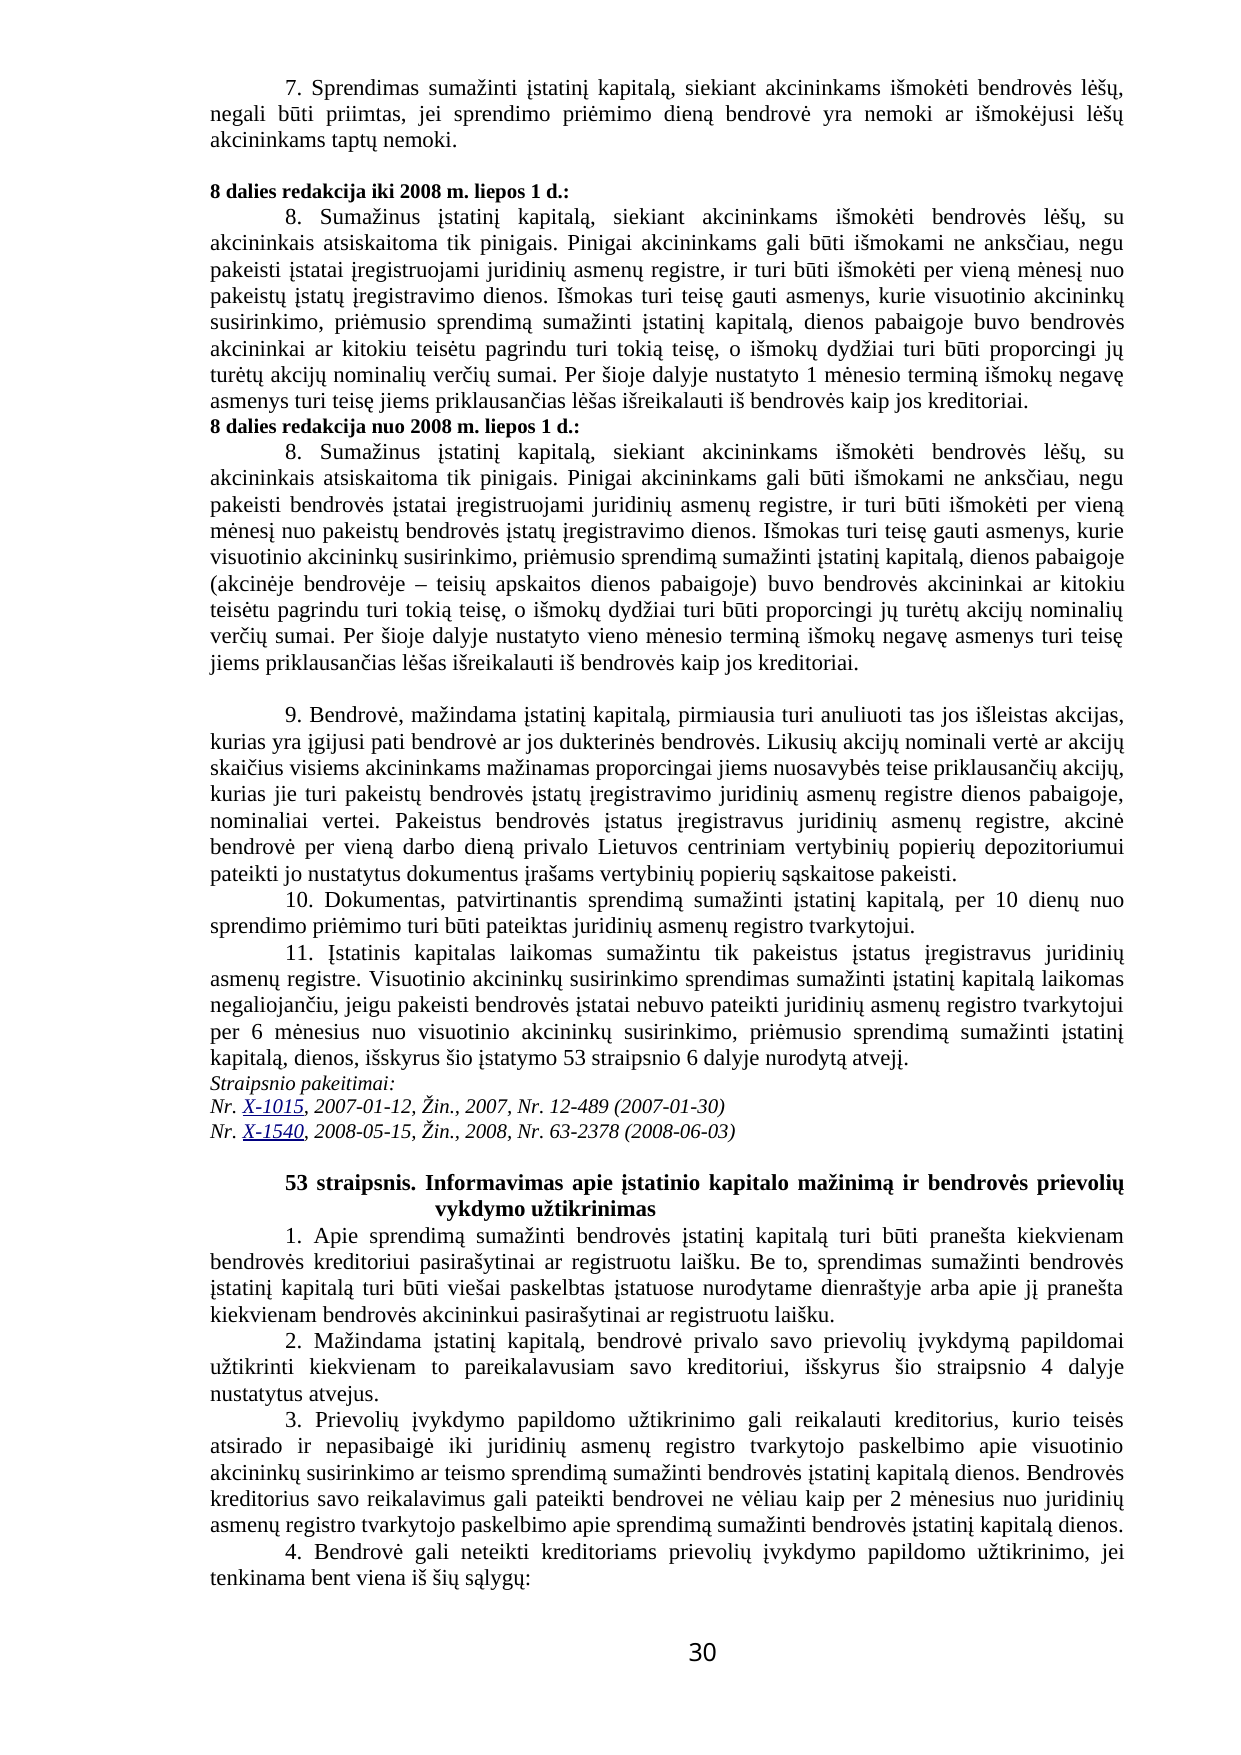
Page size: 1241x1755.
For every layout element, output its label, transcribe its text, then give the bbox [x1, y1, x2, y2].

text Straipsnio pakeitimai: [210, 1070, 1126, 1094]
text 8 dalies redakcija iki 2008 m. liepos 1 d.: [210, 179, 1126, 203]
text 8. Sumažinus įstatinį kapitalą, siekiant akcininkams išmokėti bendrovės lėšų, su akcininkais atsiskaitoma tik pinigais. Pinigai akcininkams gali būti išmokami ne anksčiau, negu pakeisti bendrovės įstatai įregistruojami juridinių asmenų registre, ir turi būti išmokėti per vieną mėnesį nuo pakeistų bendrovės įstatų įregistravimo dienos. Išmokas turi teisę gauti asmenys, kurie visuotinio akcininkų susirinkimo, priėmusio sprendimą sumažinti įstatinį kapitalą, dienos pabaigoje (akcinėje bendrovėje – teisių apskaitos dienos pabaigoje) buvo bendrovės akcininkai ar kitokiu teisėtu pagrindu turi tokią teisę, o išmokų dydžiai turi būti proporcingi jų turėtų akcijų nominalių verčių sumai. Per šioje dalyje nustatyto vieno mėnesio terminą išmokų negavę asmenys turi teisę jiems priklausančias lėšas išreikalauti iš bendrovės kaip jos kreditoriai. [210, 438, 1126, 675]
text Nr. X-1015, 2007-01-12, Žin., 2007, Nr. 12-489 (2007-01-30) [210, 1094, 1126, 1118]
text 9. Bendrovė, mažindama įstatinį kapitalą, pirmiausia turi anuliuoti tas jos išleistas akcijas, kurias yra įgijusi pati bendrovė ar jos dukterinės bendrovės. Likusių akcijų nominali vertė ar akcijų skaičius visiems akcininkams mažinamas proporcingai jiems nuosavybės teise priklausančių akcijų, kurias jie turi pakeistų bendrovės įstatų įregistravimo juridinių asmenų registre dienos pabaigoje, nominaliai vertei. Pakeistus bendrovės įstatus įregistravus juridinių asmenų registre, akcinė bendrovė per vieną darbo dieną privalo Lietuvos centriniam vertybinių popierių depozitoriumui pateikti jo nustatytus dokumentus įrašams vertybinių popierių sąskaitose pakeisti. [210, 701, 1126, 886]
text 3. Prievolių įvykdymo papildomo užtikrinimo gali reikalauti kreditorius, kurio teisės atsirado ir nepasibaigė iki juridinių asmenų registro tvarkytojo paskelbimo apie visuotinio akcininkų susirinkimo ar teismo sprendimą sumažinti bendrovės įstatinį kapitalą dienos. Bendrovės kreditorius savo reikalavimus gali pateikti bendrovei ne vėliau kaip per 2 mėnesius nuo juridinių asmenų registro tvarkytojo paskelbimo apie sprendimą sumažinti bendrovės įstatinį kapitalą dienos. [210, 1406, 1126, 1538]
text 8. Sumažinus įstatinį kapitalą, siekiant akcininkams išmokėti bendrovės lėšų, su akcininkais atsiskaitoma tik pinigais. Pinigai akcininkams gali būti išmokami ne anksčiau, negu pakeisti įstatai įregistruojami juridinių asmenų registre, ir turi būti išmokėti per vieną mėnesį nuo pakeistų įstatų įregistravimo dienos. Išmokas turi teisę gauti asmenys, kurie visuotinio akcininkų susirinkimo, priėmusio sprendimą sumažinti įstatinį kapitalą, dienos pabaigoje buvo bendrovės akcininkai ar kitokiu teisėtu pagrindu turi tokią teisę, o išmokų dydžiai turi būti proporcingi jų turėtų akcijų nominalių verčių sumai. Per šioje dalyje nustatyto 1 mėnesio terminą išmokų negavę asmenys turi teisę jiems priklausančias lėšas išreikalauti iš bendrovės kaip jos kreditoriai. [210, 203, 1126, 414]
text Nr. X-1540, 2008-05-15, Žin., 2008, Nr. 63-2378 (2008-06-03) [210, 1118, 1126, 1143]
text 1. Apie sprendimą sumažinti bendrovės įstatinį kapitalą turi būti pranešta kiekvienam bendrovės kreditoriui pasirašytinai ar registruotu laišku. Be to, sprendimas sumažinti bendrovės įstatinį kapitalą turi būti viešai paskelbtas įstatuose nurodytame dienraštyje arba apie jį pranešta kiekvienam bendrovės akcininkui pasirašytinai ar registruotu laišku. [210, 1222, 1126, 1327]
text 11. Įstatinis kapitalas laikomas sumažintu tik pakeistus įstatus įregistravus juridinių asmenų registre. Visuotinio akcininkų susirinkimo sprendimas sumažinti įstatinį kapitalą laikomas negaliojančiu, jeigu pakeisti bendrovės įstatai nebuvo pateikti juridinių asmenų registro tvarkytojui per 6 mėnesius nuo visuotinio akcininkų susirinkimo, priėmusio sprendimą sumažinti įstatinį kapitalą, dienos, išskyrus šio įstatymo 53 straipsnio 6 dalyje nurodytą atvejį. [210, 939, 1126, 1070]
text 10. Dokumentas, patvirtinantis sprendimą sumažinti įstatinį kapitalą, per 10 dienų nuo sprendimo priėmimo turi būti pateiktas juridinių asmenų registro tvarkytojui. [210, 886, 1126, 939]
text 8 dalies redakcija nuo 2008 m. liepos 1 d.: [210, 414, 1126, 438]
text 7. Sprendimas sumažinti įstatinį kapitalą, siekiant akcininkams išmokėti bendrovės lėšų, negali būti priimtas, jei sprendimo priėmimo dieną bendrovė yra nemoki ar išmokėjusi lėšų akcininkams taptų nemoki. [210, 73, 1126, 153]
text 4. Bendrovė gali neteikti kreditoriams prievolių įvykdymo papildomo užtikrinimo, jei tenkinama bent viena iš šių sąlygų: [210, 1538, 1126, 1591]
text 53 straipsnis. Informavimas apie įstatinio kapitalo mažinimą ir bendrovės prievolių vykdymo užtikrinimas [285, 1169, 1126, 1222]
text 2. Mažindama įstatinį kapitalą, bendrovė privalo savo prievolių įvykdymą papildomai užtikrinti kiekvienam to pareikalavusiam savo kreditoriui, išskyrus šio straipsnio 4 dalyje nustatytus atvejus. [210, 1327, 1126, 1406]
